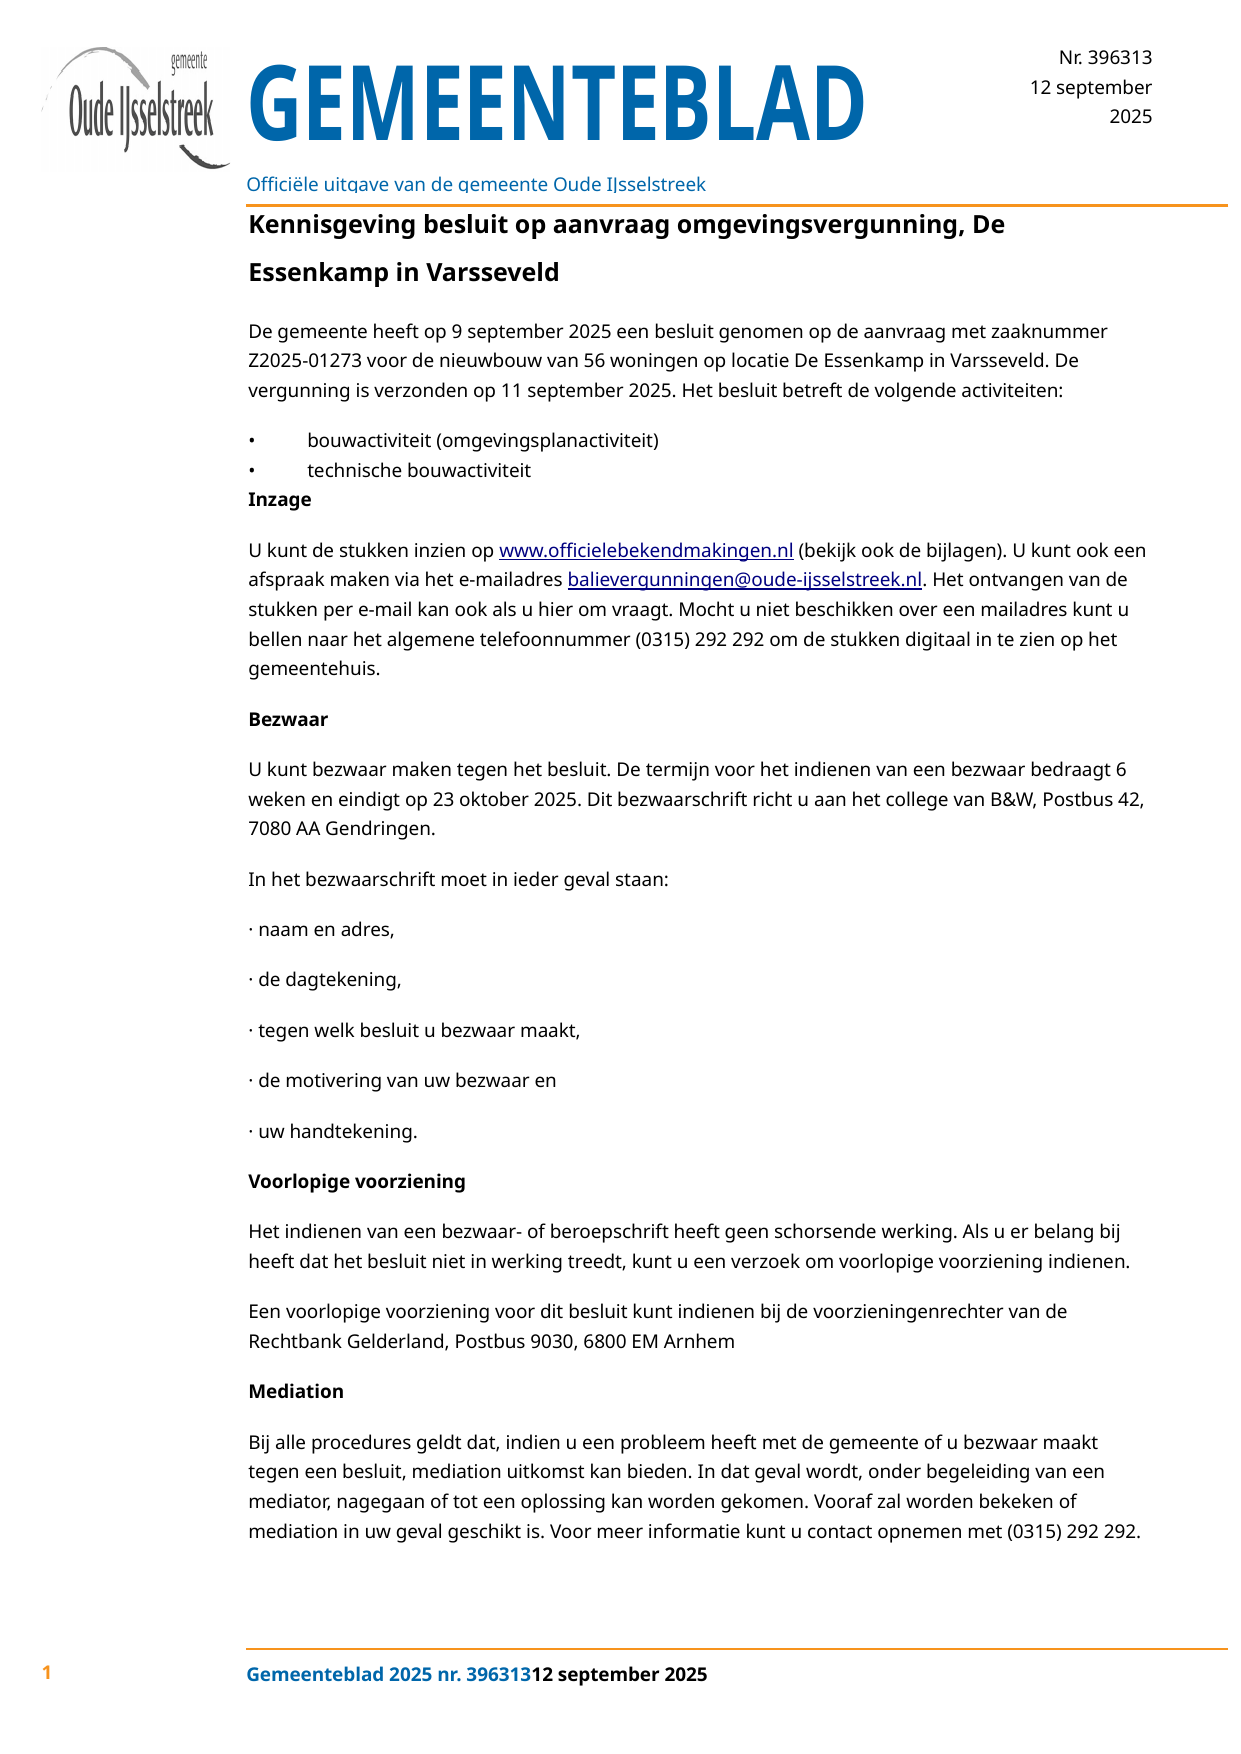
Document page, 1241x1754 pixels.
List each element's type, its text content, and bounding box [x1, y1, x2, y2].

text Het indienen van een bezwaar- of beroepschrift heeft geen schorsende werking. Als u er belang bij heeft dat het besluit niet in werking treedt, kunt u een verzoek om voorlopige voorziening indienen. [248, 1219, 1152, 1274]
text · tegen welk besluit u bezwaar maakt, [248, 1017, 1152, 1043]
text De gemeente heeft op 9 september 2025 een besluit genomen op de aanvraag met zaaknummer Z2025-01273 voor de nieuwbouw van 56 woningen op locatie De Essenkamp in Varsseveld. De vergunning is verzonden op 11 september 2025. Het besluit betreft de volgende activiteiten: [248, 318, 1152, 403]
text · naam en adres, [248, 916, 1152, 942]
text Inzage [248, 487, 1152, 512]
text · de dagtekening, [248, 967, 1152, 992]
text Mediation [248, 1379, 1152, 1404]
text Kennisgeving besluit op aanvraag omgevingsvergunning, De Essenkamp in Varsseveld [248, 207, 1152, 288]
text Bij alle procedures geldt dat, indien u een probleem heeft met de gemeente of u bezwaar maakt tegen een besluit, mediation uitkomst kan bieden. In dat geval wordt, onder begeleiding van een mediator, nagegaan of tot een oplossing kan worden gekomen. Vooraf zal worden bekeken of mediation in uw geval geschikt is. Voor meer informatie kunt u contact opnemen met (0315) 292 292. [248, 1429, 1152, 1544]
text · de motivering van uw bezwaar en [248, 1067, 1152, 1093]
text Bezwaar [248, 706, 1152, 732]
text · uw handtekening. [248, 1118, 1152, 1144]
picture [41, 47, 231, 172]
text U kunt de stukken inzien op www.officielebekendmakingen.nl (bekijk ook de bijlagen). U kunt ook een afspraak maken via het e-mailadres balievergunningen@oude-ijsselstreek.nl. Het ontvangen van de stukken per e-mail kan ook als u hier om vraagt. Mocht u niet beschikken over een mailadres kunt u bellen naar het algemene telefoonnummer (0315) 292 292 om de stukken digitaal in te zien op het gemeentehuis. [248, 537, 1152, 681]
text Voorlopige voorziening [248, 1168, 1152, 1194]
list bouwactiviteit (omgevingsplanactiviteit) [248, 427, 1152, 453]
text Een voorlopige voorziening voor dit besluit kunt indienen bij de voorzieningenrechter van de Rechtbank Gelderland, Postbus 9030, 6800 EM Arnhem [248, 1299, 1152, 1354]
text In het bezwaarschrift moet in ieder geval staan: [248, 866, 1152, 892]
list technische bouwactiviteit [248, 457, 1152, 483]
text U kunt bezwaar maken tegen het besluit. De termijn voor het indienen van een bezwaar bedraagt 6 weken en eindigt op 23 oktober 2025. Dit bezwaarschrift richt u aan het college van B&W, Postbus 42, 7080 AA Gendringen. [248, 756, 1152, 841]
